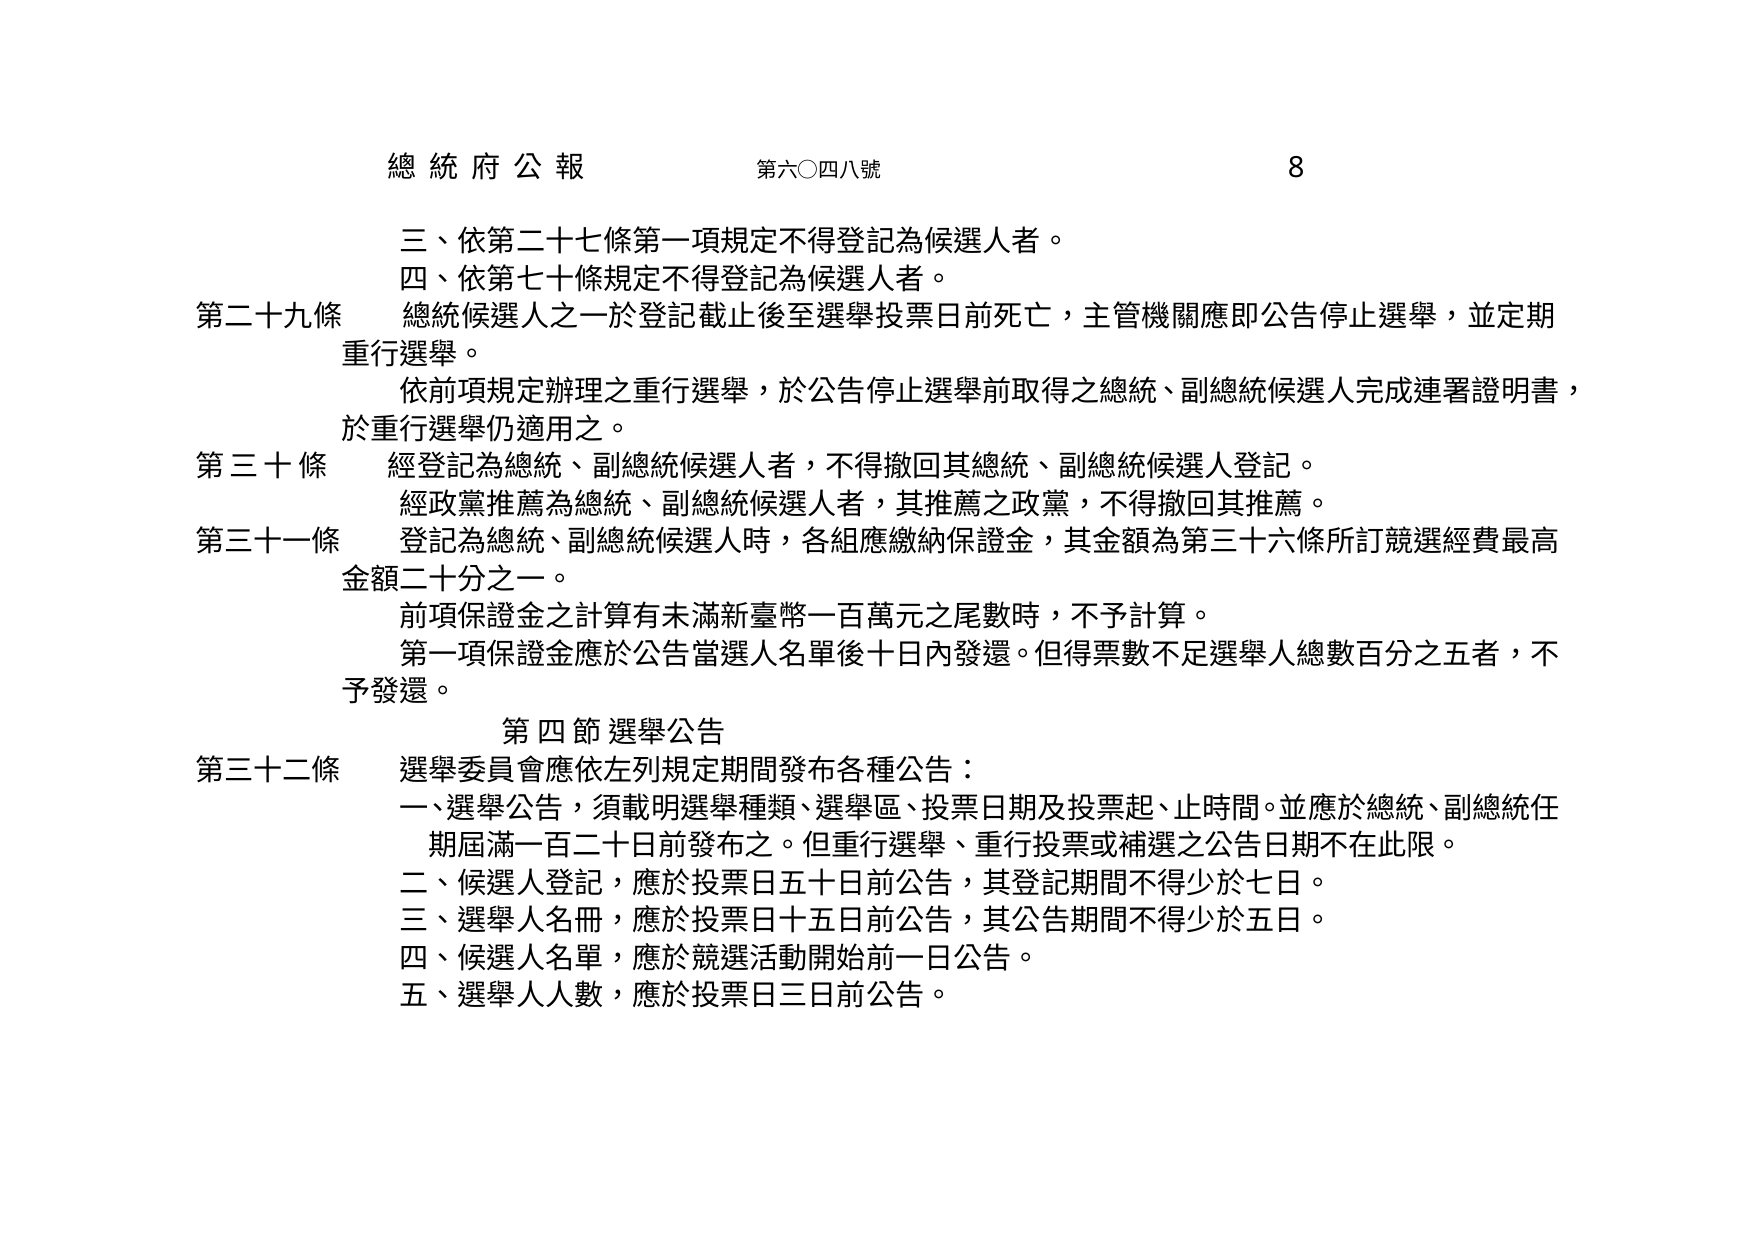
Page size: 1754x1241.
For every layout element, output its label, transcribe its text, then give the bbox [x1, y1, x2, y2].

text 五、選舉人人數，應於投票日三日前公告。 [399, 976, 1559, 1013]
text 第三十一條 登記為總統、副總統候選人時，各組應繳納保證金，其金額為第三十六條所訂競選經費最高金額二十分之一。 [195, 522, 1559, 597]
text 二、候選人登記，應於投票日五十日前公告，其登記期間不得少於七日。 [399, 863, 1559, 901]
text 一、選舉公告，須載明選舉種類、選舉區、投票日期及投票起、止時間。並應於總統、副總統任期屆滿一百二十日前發布之。但重行選舉、重行投票或補選之公告日期不在此限。 [399, 788, 1559, 863]
text 第三十條 經登記為總統、副總統候選人者，不得撤回其總統、副總統候選人登記。 [195, 447, 1559, 484]
text 第 四 節 選舉公告 [457, 709, 1559, 751]
text 四、依第七十條規定不得登記為候選人者。 [399, 259, 1559, 297]
text 前項保證金之計算有未滿新臺幣一百萬元之尾數時，不予計算。 [341, 597, 1559, 634]
text 第二十九條 總統候選人之一於登記截止後至選舉投票日前死亡，主管機關應即公告停止選舉，並定期重行選舉。 [195, 297, 1559, 372]
text 三、選舉人名冊，應於投票日十五日前公告，其公告期間不得少於五日。 [399, 901, 1559, 938]
text 第三十二條 選舉委員會應依左列規定期間發布各種公告： [195, 751, 1559, 788]
text 依前項規定辦理之重行選舉，於公告停止選舉前取得之總統、副總統候選人完成連署證明書，於重行選舉仍適用之。 [341, 372, 1559, 447]
text 三、依第二十七條第一項規定不得登記為候選人者。 [399, 222, 1559, 259]
text 第一項保證金應於公告當選人名單後十日內發還。但得票數不足選舉人總數百分之五者，不予發還。 [341, 634, 1559, 709]
text 經政黨推薦為總統、副總統候選人者，其推薦之政黨，不得撤回其推薦。 [341, 484, 1559, 522]
text 四、候選人名單，應於競選活動開始前一日公告。 [399, 938, 1559, 976]
